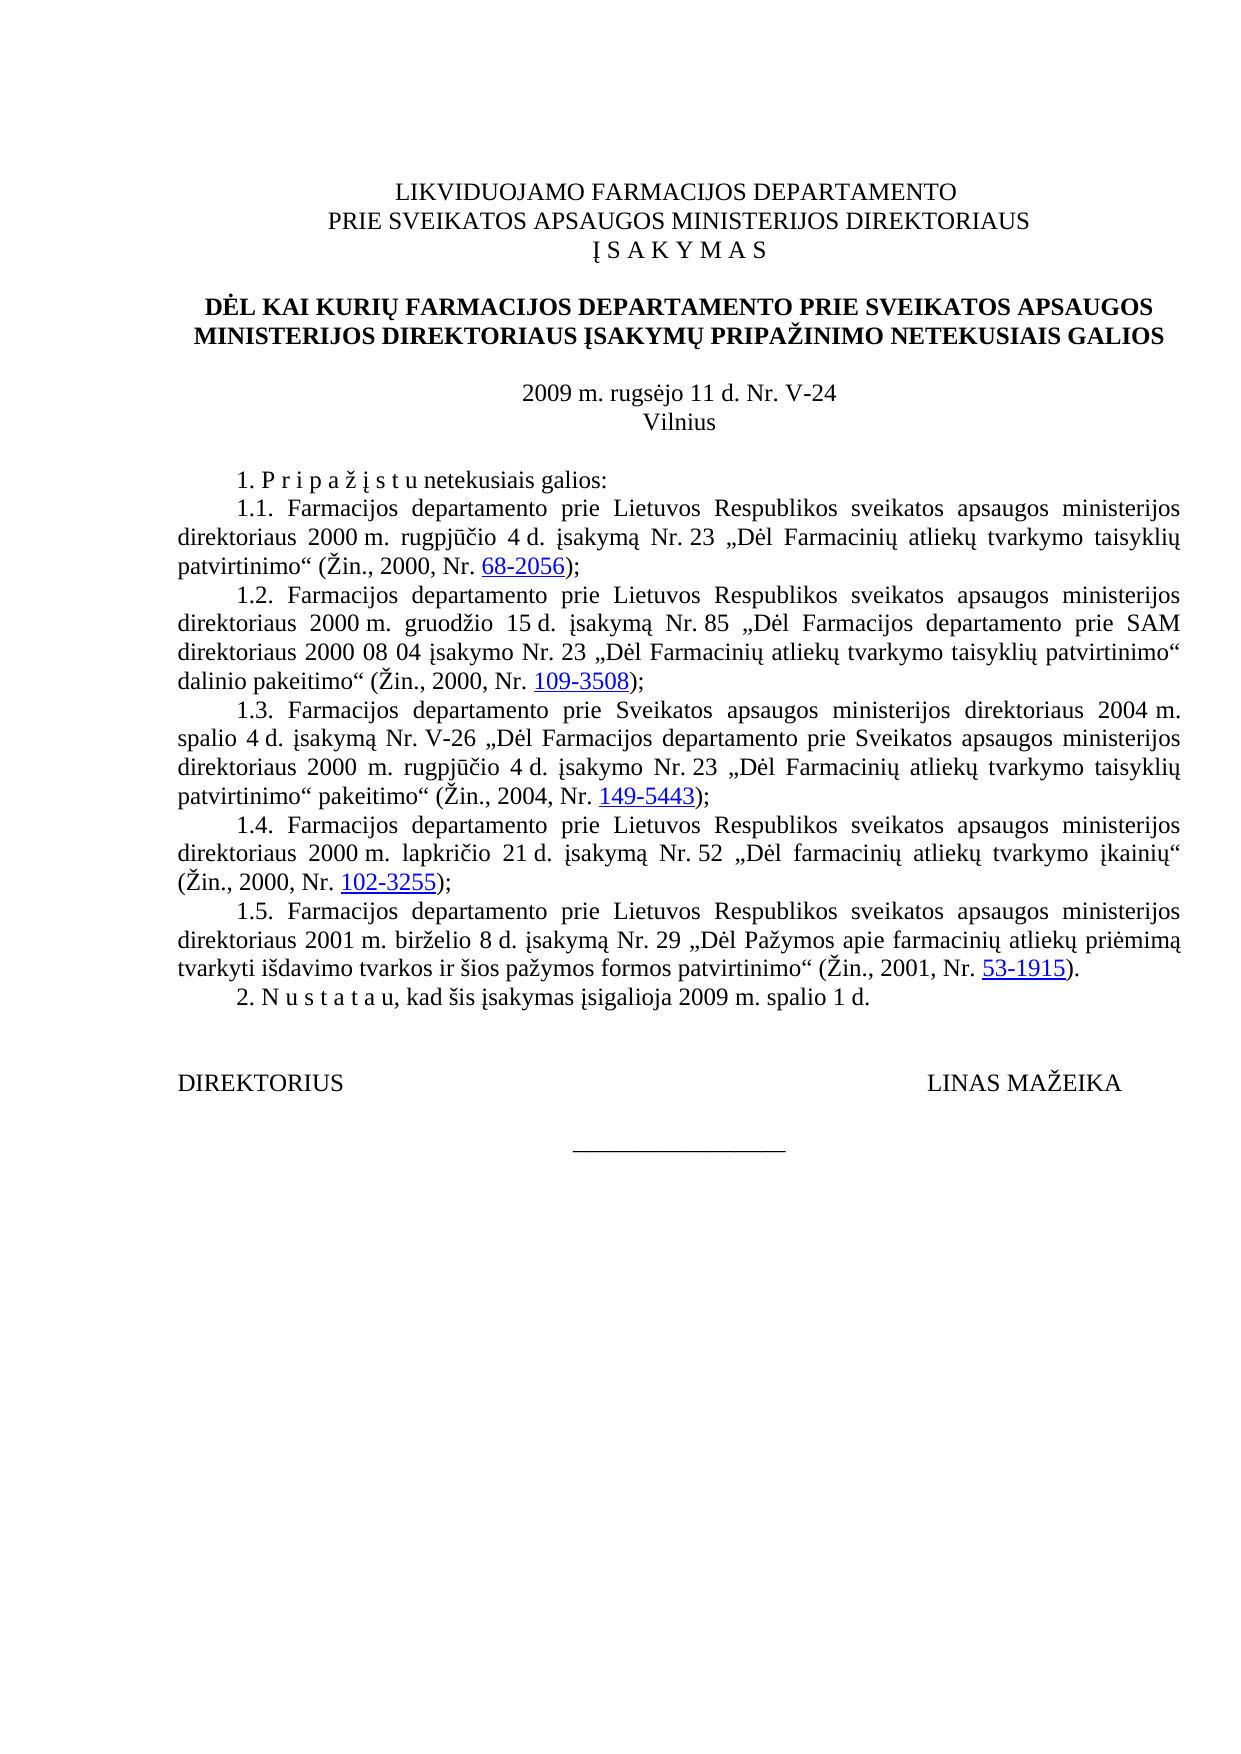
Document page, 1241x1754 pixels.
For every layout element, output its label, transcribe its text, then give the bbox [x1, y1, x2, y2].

text 2009 m. rugsėjo 11 d. Nr. V-24 [177, 378, 1181, 407]
text PRIE SVEIKATOS APSAUGOS MINISTERIJOS DIREKTORIAUS [177, 206, 1181, 235]
text 2. N u s t a t a u, kad šis įsakymas įsigalioja 2009 m. spalio 1 d. [177, 982, 1181, 1011]
text 1.5. Farmacijos departamento prie Lietuvos Respublikos sveikatos apsaugos ministerijos direktoriaus 2001 m. birželio 8 d. įsakymą Nr. 29 „Dėl Pažymos apie farmacinių atliekų priėmimą tvarkyti išdavimo tvarkos ir šios pažymos formos patvirtinimo“ (Žin., 2001, Nr. 53-1915). [177, 896, 1181, 982]
text 1.2. Farmacijos departamento prie Lietuvos Respublikos sveikatos apsaugos ministerijos direktoriaus 2000 m. gruodžio 15 d. įsakymą Nr. 85 „Dėl Farmacijos departamento prie SAM direktoriaus 2000 08 04 įsakymo Nr. 23 „Dėl Farmacinių atliekų tvarkymo taisyklių patvirtinimo“ dalinio pakeitimo“ (Žin., 2000, Nr. 109-3508); [177, 580, 1181, 695]
text Vilnius [177, 407, 1181, 436]
text DIREKTORIUS LINAS MAŽEIKA [177, 1068, 1181, 1097]
text 1.3. Farmacijos departamento prie Sveikatos apsaugos ministerijos direktoriaus 2004 m. spalio 4 d. įsakymą Nr. V-26 „Dėl Farmacijos departamento prie Sveikatos apsaugos ministerijos direktoriaus 2000 m. rugpjūčio 4 d. įsakymo Nr. 23 „Dėl Farmacinių atliekų tvarkymo taisyklių patvirtinimo“ pakeitimo“ (Žin., 2004, Nr. 149-5443); [177, 695, 1181, 810]
text Į S A K Y M A S [177, 235, 1181, 263]
text DĖL KAI KURIŲ FARMACIJOS DEPARTAMENTO PRIE SVEIKATOS APSAUGOS MINISTERIJOS DIREKTORIAUS ĮSAKYMŲ PRIPAŽINIMO NETEKUSIAIS GALIOS [177, 292, 1181, 350]
text 1.1. Farmacijos departamento prie Lietuvos Respublikos sveikatos apsaugos ministerijos direktoriaus 2000 m. rugpjūčio 4 d. įsakymą Nr. 23 „Dėl Farmacinių atliekų tvarkymo taisyklių patvirtinimo“ (Žin., 2000, Nr. 68-2056); [177, 493, 1181, 580]
text LIKVIDUOJAMO FARMACIJOS DEPARTAMENTO [177, 177, 1181, 206]
text 1. P r i p a ž į s t u netekusiais galios: [177, 465, 1181, 493]
text _________________ [177, 1126, 1181, 1155]
text 1.4. Farmacijos departamento prie Lietuvos Respublikos sveikatos apsaugos ministerijos direktoriaus 2000 m. lapkričio 21 d. įsakymą Nr. 52 „Dėl farmacinių atliekų tvarkymo įkainių“ (Žin., 2000, Nr. 102-3255); [177, 810, 1181, 896]
